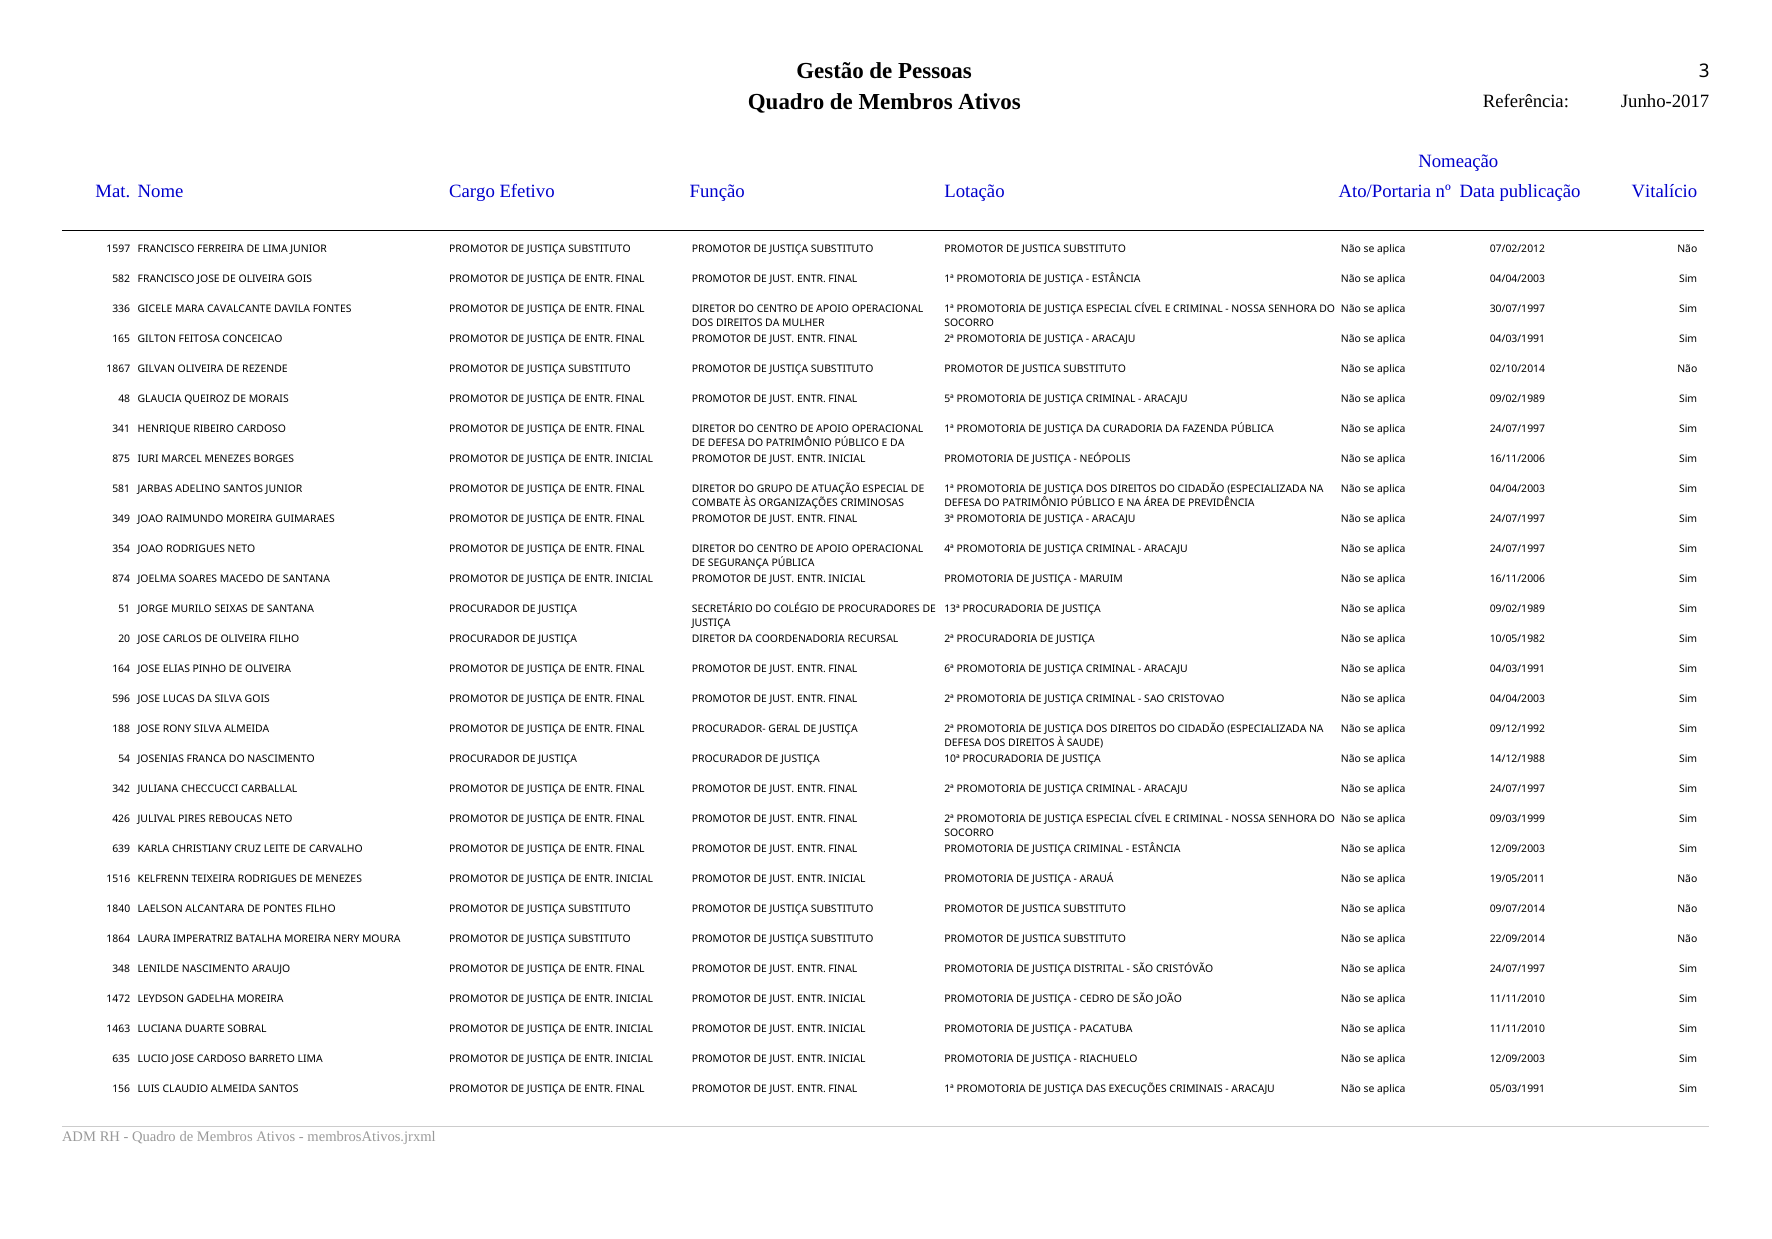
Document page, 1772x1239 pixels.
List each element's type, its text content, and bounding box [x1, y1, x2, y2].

table_cell [1583, 180, 1618, 229]
table_cell PROMOTOR DE JUSTIÇA DE ENTR. FINAL [449, 661, 683, 690]
table_cell [0, 481, 68, 510]
table_cell GICELE MARA CAVALCANTE DAVILA FONTES [138, 301, 443, 330]
table_cell Não se aplica [1341, 931, 1454, 960]
table_cell 188 [68, 721, 130, 750]
table_cell PROMOTOR DE JUST. ENTR. FINAL [692, 391, 938, 420]
table_cell PROMOTOR DE JUSTIÇA DE ENTR. FINAL [449, 811, 683, 840]
table_cell Não se aplica [1341, 961, 1454, 990]
table_cell [767, 180, 944, 229]
table_cell [1336, 331, 1341, 360]
table_cell [1580, 871, 1585, 900]
table_cell [1336, 301, 1341, 330]
table_cell PROMOTOR DE JUST. ENTR. FINAL [692, 781, 938, 810]
table_cell [1697, 301, 1771, 330]
table_cell [938, 541, 944, 570]
table_cell 342 [68, 781, 130, 810]
table_cell PROMOTOR DE JUST. ENTR. FINAL [692, 511, 938, 540]
table_cell [443, 751, 449, 780]
table_cell PROMOTORIA DE JUSTIÇA - RIACHUELO [944, 1051, 1336, 1080]
table_cell [683, 541, 692, 570]
table_cell [1697, 331, 1771, 360]
table_cell [443, 631, 449, 660]
table_cell [1336, 571, 1341, 600]
table_cell 348 [68, 961, 130, 990]
table_cell [443, 601, 449, 630]
table_cell [130, 451, 137, 480]
table_cell [443, 931, 449, 960]
table_cell PROMOTOR DE JUSTIÇA SUBSTITUTO [692, 901, 938, 930]
table_cell PROMOTOR DE JUSTIÇA DE ENTR. FINAL [449, 781, 683, 810]
table_cell PROMOTOR DE JUST. ENTR. FINAL [692, 1081, 938, 1110]
table_cell [1697, 1021, 1771, 1050]
table_cell PROCURADOR DE JUSTIÇA [449, 631, 683, 660]
table_cell PROMOTOR DE JUSTIÇA DE ENTR. INICIAL [449, 991, 683, 1020]
table_cell 2ª PROMOTORIA DE JUSTIÇA CRIMINAL - ARACAJU [944, 781, 1336, 810]
table_cell FRANCISCO JOSE DE OLIVEIRA GOIS [138, 271, 443, 300]
table_cell [1336, 661, 1341, 690]
table_cell Nomeação [1338, 150, 1578, 180]
table_cell [1697, 241, 1771, 270]
table_cell [0, 721, 68, 750]
table_cell PROMOTOR DE JUSTIÇA DE ENTR. FINAL [449, 961, 683, 990]
table_cell [1697, 271, 1771, 300]
table_cell DIRETOR DA COORDENADORIA RECURSAL [692, 631, 938, 660]
table_cell [683, 361, 692, 390]
table_cell JORGE MURILO SEIXAS DE SANTANA [138, 601, 443, 630]
table_cell [0, 811, 68, 840]
table_cell 1ª PROMOTORIA DE JUSTIÇA DAS EXECUÇÕES CRIMINAIS - ARACAJU [944, 1081, 1336, 1110]
table_cell 19/05/2011 [1454, 871, 1580, 900]
table_cell PROMOTOR DE JUST. ENTR. INICIAL [692, 571, 938, 600]
table_cell [938, 601, 944, 630]
table_cell [938, 871, 944, 900]
table_cell [443, 331, 449, 360]
table_cell [1697, 961, 1771, 990]
table_cell [443, 301, 449, 330]
table_cell [0, 1021, 68, 1050]
table_cell [1580, 721, 1585, 750]
table_cell [130, 751, 137, 780]
table_cell [1336, 361, 1341, 390]
table_cell 24/07/1997 [1454, 541, 1580, 570]
table_cell 2ª PROMOTORIA DE JUSTIÇA CRIMINAL - SAO CRISTOVAO [944, 691, 1336, 720]
table_cell Quadro de Membros Ativos [302, 89, 1466, 120]
table_cell 04/03/1991 [1454, 331, 1580, 360]
table_cell [1709, 57, 1771, 84]
table_cell [938, 241, 944, 270]
table_cell [1580, 541, 1585, 570]
table_cell PROCURADOR DE JUSTIÇA [449, 601, 683, 630]
table_cell [1697, 811, 1771, 840]
table_cell [1336, 451, 1341, 480]
table_cell [1580, 961, 1585, 990]
table_cell 30/07/1997 [1454, 301, 1580, 330]
table_cell Não [1585, 931, 1697, 960]
table_cell [130, 1021, 137, 1050]
table_cell 1ª PROMOTORIA DE JUSTIÇA - ESTÂNCIA [944, 271, 1336, 300]
table_cell 156 [68, 1081, 130, 1110]
table_cell Não se aplica [1341, 511, 1454, 540]
table_cell [1580, 751, 1585, 780]
table_cell [938, 901, 944, 930]
table_cell [0, 661, 68, 690]
table_cell PROMOTOR DE JUSTIÇA DE ENTR. INICIAL [449, 1051, 683, 1080]
table_cell [683, 631, 692, 660]
table_cell 04/04/2003 [1454, 271, 1580, 300]
table_cell [683, 391, 692, 420]
table_cell JOSENIAS FRANCA DO NASCIMENTO [138, 751, 443, 780]
table_cell Não se aplica [1341, 271, 1454, 300]
table_cell Sim [1585, 961, 1697, 990]
table_cell PROCURADOR DE JUSTIÇA [449, 751, 683, 780]
table_cell Não se aplica [1341, 571, 1454, 600]
table_cell [1697, 751, 1771, 780]
table_cell 04/04/2003 [1454, 691, 1580, 720]
table_cell 11/11/2010 [1454, 991, 1580, 1020]
table_cell Não se aplica [1341, 721, 1454, 750]
table_cell [130, 511, 137, 540]
table_cell 22/09/2014 [1454, 931, 1580, 960]
table_cell [130, 961, 137, 990]
table_cell [1336, 1051, 1341, 1080]
table_cell PROMOTOR DE JUSTIÇA SUBSTITUTO [692, 361, 938, 390]
table_cell 2ª PROMOTORIA DE JUSTIÇA - ARACAJU [944, 331, 1336, 360]
table_cell [1697, 991, 1771, 1020]
table_cell [203, 180, 449, 229]
table_cell 05/03/1991 [1454, 1081, 1580, 1110]
table_cell [683, 811, 692, 840]
table_cell GILVAN OLIVEIRA DE REZENDE [138, 361, 443, 390]
table_cell [443, 661, 449, 690]
table_cell 20 [68, 631, 130, 660]
table_cell 12/09/2003 [1454, 1051, 1580, 1080]
table_cell [443, 841, 449, 870]
table_cell [130, 271, 137, 300]
table_cell Não se aplica [1341, 301, 1454, 330]
table_cell Sim [1585, 841, 1697, 870]
table_cell GLAUCIA QUEIROZ DE MORAIS [138, 391, 443, 420]
table_cell KELFRENN TEIXEIRA RODRIGUES DE MENEZES [138, 871, 443, 900]
table_cell [1697, 180, 1771, 229]
table_cell [1697, 421, 1771, 450]
table_cell [443, 421, 449, 450]
table_cell PROMOTOR DE JUSTIÇA SUBSTITUTO [692, 241, 938, 270]
table_cell [0, 871, 68, 900]
table_cell [0, 1081, 68, 1110]
table_cell [0, 571, 68, 600]
table_cell [443, 811, 449, 840]
table_cell Sim [1585, 601, 1697, 630]
table_cell [938, 1021, 944, 1050]
table_cell [1580, 301, 1585, 330]
table_cell [1336, 601, 1341, 630]
table_cell [1580, 421, 1585, 450]
table_cell Não [1585, 871, 1697, 900]
table_cell JULIVAL PIRES REBOUCAS NETO [138, 811, 443, 840]
table_cell [130, 841, 137, 870]
table_cell [443, 901, 449, 930]
table_cell [0, 451, 68, 480]
table_cell Sim [1585, 421, 1697, 450]
table_cell Vitalício [1618, 180, 1697, 229]
table_cell [938, 391, 944, 420]
table_cell [683, 751, 692, 780]
table_cell [1580, 571, 1585, 600]
table_cell JULIANA CHECCUCCI CARBALLAL [138, 781, 443, 810]
table_cell IURI MARCEL MENEZES BORGES [138, 451, 443, 480]
table_cell [938, 811, 944, 840]
table_cell Sim [1585, 781, 1697, 810]
table_cell LUIS CLAUDIO ALMEIDA SANTOS [138, 1081, 443, 1110]
table_cell PROMOTOR DE JUSTICA SUBSTITUTO [944, 901, 1336, 930]
table_cell 1463 [68, 1021, 130, 1050]
table_cell [0, 241, 68, 270]
table_cell 10/05/1982 [1454, 631, 1580, 660]
table_cell Lotação [944, 180, 1042, 229]
table_cell 16/11/2006 [1454, 451, 1580, 480]
table_cell [130, 301, 137, 330]
table_cell [1336, 961, 1341, 990]
table_cell 635 [68, 1051, 130, 1080]
table_cell [1336, 481, 1341, 510]
table_cell PROMOTOR DE JUSTIÇA DE ENTR. INICIAL [449, 871, 683, 900]
table_cell 426 [68, 811, 130, 840]
table_cell 349 [68, 511, 130, 540]
table_cell 1840 [68, 901, 130, 930]
table_cell [443, 1081, 449, 1110]
table_cell Sim [1585, 511, 1697, 540]
table_cell PROMOTORIA DE JUSTIÇA - CEDRO DE SÃO JOÃO [944, 991, 1336, 1020]
table_cell [1580, 481, 1585, 510]
table_cell [443, 991, 449, 1020]
table_cell [1336, 541, 1341, 570]
table_cell [0, 1126, 62, 1150]
table_cell Ato/Portaria nº [1338, 180, 1457, 229]
table_cell [1580, 811, 1585, 840]
table_cell Não se aplica [1341, 991, 1454, 1020]
table_cell [0, 631, 68, 660]
table_cell PROMOTOR DE JUST. ENTR. INICIAL [692, 1051, 938, 1080]
table_cell [443, 241, 449, 270]
table_cell [1697, 721, 1771, 750]
table_cell PROMOTOR DE JUST. ENTR. INICIAL [692, 871, 938, 900]
table_cell 48 [68, 391, 130, 420]
table_cell [443, 871, 449, 900]
table_cell [683, 571, 692, 600]
table_cell 09/02/1989 [1454, 601, 1580, 630]
table_cell JOSE RONY SILVA ALMEIDA [138, 721, 443, 750]
table_cell [938, 571, 944, 600]
table_cell [683, 301, 692, 330]
table_cell [1580, 391, 1585, 420]
table_cell Não se aplica [1341, 241, 1454, 270]
table_cell 04/04/2003 [1454, 481, 1580, 510]
table_cell JOAO RODRIGUES NETO [138, 541, 443, 570]
table_cell [683, 931, 692, 960]
table_cell PROMOTOR DE JUSTIÇA SUBSTITUTO [449, 361, 683, 390]
table_cell [1336, 421, 1341, 450]
table_cell [1336, 1021, 1341, 1050]
table_cell 2ª PROCURADORIA DE JUSTIÇA [944, 631, 1336, 660]
table_cell 02/10/2014 [1454, 361, 1580, 390]
table_cell [683, 481, 692, 510]
table_cell PROMOTOR DE JUSTICA SUBSTITUTO [944, 241, 1336, 270]
table_cell JARBAS ADELINO SANTOS JUNIOR [138, 481, 443, 510]
table_cell [130, 931, 137, 960]
table_cell [938, 331, 944, 360]
table_cell PROMOTORIA DE JUSTIÇA - PACATUBA [944, 1021, 1336, 1050]
table_cell [1697, 841, 1771, 870]
table_cell [938, 421, 944, 450]
table_cell Não se aplica [1341, 361, 1454, 390]
table_cell PROMOTOR DE JUSTIÇA DE ENTR. FINAL [449, 481, 683, 510]
table_cell 09/07/2014 [1454, 901, 1580, 930]
table_cell 24/07/1997 [1454, 961, 1580, 990]
table_cell FRANCISCO FERREIRA DE LIMA JUNIOR [138, 241, 443, 270]
table_cell [1697, 781, 1771, 810]
table_cell LAURA IMPERATRIZ BATALHA MOREIRA NERY MOURA [138, 931, 443, 960]
table_cell [1336, 631, 1341, 660]
table_cell [1697, 931, 1771, 960]
table_cell [443, 391, 449, 420]
table_cell 10ª PROCURADORIA DE JUSTIÇA [944, 751, 1336, 780]
table_cell [683, 1051, 692, 1080]
table_cell 2ª PROMOTORIA DE JUSTIÇA ESPECIAL CÍVEL E CRIMINAL - NOSSA SENHORA DO SOCORRO [944, 811, 1336, 840]
table_cell Gestão de Pessoas [302, 57, 1466, 85]
table_cell PROMOTOR DE JUSTICA SUBSTITUTO [944, 361, 1336, 390]
table_cell 24/07/1997 [1454, 511, 1580, 540]
table_cell [130, 1081, 137, 1110]
table_cell [130, 391, 137, 420]
table_cell Não se aplica [1341, 331, 1454, 360]
table_cell [0, 751, 68, 780]
table_cell [938, 631, 944, 660]
table_cell Nome [138, 180, 202, 229]
table_cell [0, 180, 68, 229]
table_cell [938, 781, 944, 810]
table_cell [1697, 571, 1771, 600]
table_cell [0, 150, 1338, 180]
table_cell [938, 691, 944, 720]
table_cell [1697, 511, 1771, 540]
table_cell [1580, 511, 1585, 540]
table_cell DIRETOR DO CENTRO DE APOIO OPERACIONAL DOS DIREITOS DA MULHER [692, 301, 938, 330]
table_cell Não se aplica [1341, 751, 1454, 780]
table_cell [1336, 241, 1341, 270]
table_cell [130, 571, 137, 600]
table_cell PROMOTOR DE JUST. ENTR. INICIAL [692, 991, 938, 1020]
table_cell [938, 1051, 944, 1080]
table_cell [0, 901, 68, 930]
table_cell [683, 661, 692, 690]
table_cell [130, 691, 137, 720]
table_cell PROMOTOR DE JUSTIÇA DE ENTR. FINAL [449, 271, 683, 300]
table_cell [1580, 271, 1585, 300]
table_cell [683, 781, 692, 810]
table_cell [443, 1021, 449, 1050]
table_cell 354 [68, 541, 130, 570]
table_cell Não se aplica [1341, 1081, 1454, 1110]
table_cell [1697, 631, 1771, 660]
table_cell Função [689, 180, 767, 229]
table_cell [130, 661, 137, 690]
table_cell 5ª PROMOTORIA DE JUSTIÇA CRIMINAL - ARACAJU [944, 391, 1336, 420]
table_cell PROMOTOR DE JUST. ENTR. INICIAL [692, 451, 938, 480]
table_cell [1336, 751, 1341, 780]
table_cell Não [1585, 361, 1697, 390]
table_cell ADM RH - Quadro de Membros Ativos - membrosAtivos.jrxml [62, 1127, 1709, 1150]
table_cell [0, 511, 68, 540]
table_cell [1580, 991, 1585, 1020]
table_cell [0, 301, 68, 330]
table_cell PROMOTOR DE JUST. ENTR. FINAL [692, 691, 938, 720]
table_cell [130, 361, 137, 390]
table_cell Não se aplica [1341, 541, 1454, 570]
table_cell Não se aplica [1341, 1051, 1454, 1080]
table_cell 582 [68, 271, 130, 300]
table_header [0, 0, 1771, 57]
table_cell PROMOTOR DE JUSTIÇA DE ENTR. INICIAL [449, 571, 683, 600]
table_cell HENRIQUE RIBEIRO CARDOSO [138, 421, 443, 450]
table_cell [1697, 601, 1771, 630]
table_cell [683, 901, 692, 930]
table_cell 09/12/1992 [1454, 721, 1580, 750]
table_cell Não [1585, 901, 1697, 930]
table_cell [0, 331, 68, 360]
table_cell JOAO RAIMUNDO MOREIRA GUIMARAES [138, 511, 443, 540]
table_cell [1697, 901, 1771, 930]
table_cell LAELSON ALCANTARA DE PONTES FILHO [138, 901, 443, 930]
table_cell [130, 871, 137, 900]
table_cell PROCURADOR DE JUSTIÇA [692, 751, 938, 780]
table_cell PROMOTOR DE JUSTIÇA SUBSTITUTO [692, 931, 938, 960]
table_cell [1697, 481, 1771, 510]
table_cell [1697, 391, 1771, 420]
table_cell [1580, 841, 1585, 870]
table_cell 12/09/2003 [1454, 841, 1580, 870]
table_cell Sim [1585, 991, 1697, 1020]
table_cell [683, 871, 692, 900]
table_cell [130, 631, 137, 660]
table_cell [443, 481, 449, 510]
table_cell 341 [68, 421, 130, 450]
table_cell [0, 120, 1771, 150]
table_cell [683, 421, 692, 450]
table_cell [938, 841, 944, 870]
table_cell [130, 180, 137, 229]
table_cell [1336, 871, 1341, 900]
table_cell [1580, 331, 1585, 360]
table_cell Não se aplica [1341, 451, 1454, 480]
table_cell [1580, 931, 1585, 960]
table_cell JOSE LUCAS DA SILVA GOIS [138, 691, 443, 720]
table_cell [683, 451, 692, 480]
table_cell PROMOTOR DE JUSTIÇA SUBSTITUTO [449, 241, 683, 270]
table_cell [0, 601, 68, 630]
table_cell [130, 421, 137, 450]
table_cell PROMOTOR DE JUSTIÇA DE ENTR. FINAL [449, 1081, 683, 1110]
table_cell [443, 361, 449, 390]
table_cell DIRETOR DO GRUPO DE ATUAÇÃO ESPECIAL DE COMBATE ÀS ORGANIZAÇÕES CRIMINOSAS [692, 481, 938, 510]
table_cell [1709, 90, 1771, 118]
table_cell [683, 511, 692, 540]
table_cell 165 [68, 331, 130, 360]
table_cell SECRETÁRIO DO COLÉGIO DE PROCURADORES DE JUSTIÇA [692, 601, 938, 630]
table_cell [938, 511, 944, 540]
table_cell [130, 481, 137, 510]
table_cell [1697, 871, 1771, 900]
table_cell [938, 1081, 944, 1110]
table_cell Sim [1585, 1021, 1697, 1050]
table_cell [443, 571, 449, 600]
table_cell PROCURADOR- GERAL DE JUSTIÇA [692, 721, 938, 750]
table_cell Não se aplica [1341, 601, 1454, 630]
table_cell [130, 901, 137, 930]
table_cell [1336, 781, 1341, 810]
table_cell [1697, 361, 1771, 390]
table_cell [683, 271, 692, 300]
table_cell PROMOTORIA DE JUSTIÇA - NEÓPOLIS [944, 451, 1336, 480]
table_cell PROMOTOR DE JUST. ENTR. FINAL [692, 961, 938, 990]
table_cell PROMOTOR DE JUST. ENTR. FINAL [692, 811, 938, 840]
table_cell Sim [1585, 451, 1697, 480]
table_cell [683, 180, 689, 229]
table_cell 54 [68, 751, 130, 780]
table_cell [1709, 1126, 1771, 1150]
table_cell [0, 781, 68, 810]
table_cell [1697, 1081, 1771, 1110]
table_cell [938, 451, 944, 480]
table_cell LENILDE NASCIMENTO ARAUJO [138, 961, 443, 990]
table_cell 14/12/1988 [1454, 751, 1580, 780]
table_cell [938, 271, 944, 300]
table_cell [130, 331, 137, 360]
table_cell [0, 90, 302, 118]
table_cell 11/11/2010 [1454, 1021, 1580, 1050]
table_cell [938, 481, 944, 510]
table_cell 596 [68, 691, 130, 720]
table_cell 6ª PROMOTORIA DE JUSTIÇA CRIMINAL - ARACAJU [944, 661, 1336, 690]
table_cell PROMOTOR DE JUSTIÇA SUBSTITUTO [449, 931, 683, 960]
table_cell PROMOTOR DE JUST. ENTR. INICIAL [692, 1021, 938, 1050]
table_cell Não se aplica [1341, 481, 1454, 510]
table_cell [683, 991, 692, 1020]
table_cell PROMOTORIA DE JUSTIÇA CRIMINAL - ESTÂNCIA [944, 841, 1336, 870]
table_cell Não se aplica [1341, 661, 1454, 690]
table_cell [1580, 451, 1585, 480]
table_cell [1580, 361, 1585, 390]
table_cell 2ª PROMOTORIA DE JUSTIÇA DOS DIREITOS DO CIDADÃO (ESPECIALIZADA NA DEFESA DOS DIREITOS À SAUDE) [944, 721, 1336, 750]
table_cell [130, 601, 137, 630]
table_cell [130, 991, 137, 1020]
table_cell 09/03/1999 [1454, 811, 1580, 840]
table_cell Referência: [1483, 90, 1580, 118]
table_cell Sim [1585, 691, 1697, 720]
table_cell [1578, 150, 1771, 180]
table_cell 1472 [68, 991, 130, 1020]
table_cell PROMOTOR DE JUSTIÇA DE ENTR. FINAL [449, 421, 683, 450]
table_cell JOSE ELIAS PINHO DE OLIVEIRA [138, 661, 443, 690]
table_cell [1336, 991, 1341, 1020]
table_cell 875 [68, 451, 130, 480]
table_cell [1336, 271, 1341, 300]
table_cell [443, 721, 449, 750]
table_cell Sim [1585, 541, 1697, 570]
table_cell [1043, 180, 1338, 229]
table_cell [0, 361, 68, 390]
table_cell 1ª PROMOTORIA DE JUSTIÇA DA CURADORIA DA FAZENDA PÚBLICA [944, 421, 1336, 450]
table_cell Não se aplica [1341, 781, 1454, 810]
table_cell Sim [1585, 481, 1697, 510]
table_cell [1336, 721, 1341, 750]
table_cell [1336, 691, 1341, 720]
table_cell [1580, 661, 1585, 690]
table_cell PROMOTOR DE JUSTIÇA DE ENTR. FINAL [449, 841, 683, 870]
table_cell Sim [1585, 1081, 1697, 1110]
table_cell LEYDSON GADELHA MOREIRA [138, 991, 443, 1020]
table_cell Não se aplica [1341, 1021, 1454, 1050]
table_cell [1580, 241, 1585, 270]
table_cell PROMOTORIA DE JUSTIÇA - MARUIM [944, 571, 1336, 600]
table_cell [1580, 601, 1585, 630]
table_cell [443, 541, 449, 570]
table_cell 04/03/1991 [1454, 661, 1580, 690]
table_cell 24/07/1997 [1454, 781, 1580, 810]
table_cell [683, 241, 692, 270]
table_cell Não se aplica [1341, 421, 1454, 450]
table_cell [1580, 781, 1585, 810]
table_cell Não se aplica [1341, 841, 1454, 870]
table_cell Não se aplica [1341, 631, 1454, 660]
table_cell [1336, 901, 1341, 930]
table_cell [1466, 90, 1483, 118]
table_cell [443, 691, 449, 720]
table_cell Cargo Efetivo [449, 180, 683, 229]
table_cell [443, 781, 449, 810]
table_cell PROMOTOR DE JUSTIÇA DE ENTR. INICIAL [449, 451, 683, 480]
table_cell PROMOTOR DE JUSTIÇA DE ENTR. FINAL [449, 331, 683, 360]
table_cell 639 [68, 841, 130, 870]
table_cell Não se aplica [1341, 901, 1454, 930]
table_cell [1466, 57, 1555, 84]
table_cell 51 [68, 601, 130, 630]
table_cell [938, 661, 944, 690]
table_cell PROMOTOR DE JUST. ENTR. FINAL [692, 331, 938, 360]
table_cell [443, 271, 449, 300]
table_cell [1580, 1021, 1585, 1050]
table_cell [1336, 511, 1341, 540]
table_cell [683, 601, 692, 630]
table_cell [1580, 1081, 1585, 1110]
table_cell [443, 451, 449, 480]
table_cell Sim [1585, 631, 1697, 660]
table_cell 1867 [68, 361, 130, 390]
table_cell [1580, 691, 1585, 720]
table_cell JOELMA SOARES MACEDO DE SANTANA [138, 571, 443, 600]
table_cell [938, 991, 944, 1020]
table_cell [0, 271, 68, 300]
table_cell PROMOTOR DE JUST. ENTR. FINAL [692, 271, 938, 300]
table_cell GILTON FEITOSA CONCEICAO [138, 331, 443, 360]
table_cell 3ª PROMOTORIA DE JUSTIÇA - ARACAJU [944, 511, 1336, 540]
table_cell [683, 841, 692, 870]
table_cell PROMOTORIA DE JUSTIÇA - ARAUÁ [944, 871, 1336, 900]
table_cell Sim [1585, 571, 1697, 600]
table_cell Não [1585, 241, 1697, 270]
table_cell [938, 931, 944, 960]
table_cell [130, 241, 137, 270]
table_cell [938, 961, 944, 990]
table_cell [0, 232, 1771, 241]
table_cell 24/07/1997 [1454, 421, 1580, 450]
table_cell 4ª PROMOTORIA DE JUSTIÇA CRIMINAL - ARACAJU [944, 541, 1336, 570]
table_cell [0, 391, 68, 420]
table_cell [130, 541, 137, 570]
table_cell [683, 961, 692, 990]
table_cell [0, 1051, 68, 1080]
table_cell [0, 991, 68, 1020]
table_cell [683, 331, 692, 360]
table_cell PROMOTOR DE JUSTIÇA SUBSTITUTO [449, 901, 683, 930]
table_cell DIRETOR DO CENTRO DE APOIO OPERACIONAL DE DEFESA DO PATRIMÔNIO PÚBLICO E DA [692, 421, 938, 450]
table_cell [1336, 931, 1341, 960]
table_cell 1ª PROMOTORIA DE JUSTIÇA ESPECIAL CÍVEL E CRIMINAL - NOSSA SENHORA DO SOCORRO [944, 301, 1336, 330]
table_cell 09/02/1989 [1454, 391, 1580, 420]
table_cell Sim [1585, 301, 1697, 330]
table_cell [130, 721, 137, 750]
table_cell [1580, 901, 1585, 930]
table_cell PROMOTOR DE JUSTIÇA DE ENTR. INICIAL [449, 1021, 683, 1050]
table_cell [1697, 691, 1771, 720]
table_cell [0, 691, 68, 720]
table_cell [0, 57, 302, 84]
table_cell Data publicação [1457, 180, 1583, 229]
table_cell [1580, 631, 1585, 660]
table_cell [1336, 841, 1341, 870]
table_cell KARLA CHRISTIANY CRUZ LEITE DE CARVALHO [138, 841, 443, 870]
table_cell 16/11/2006 [1454, 571, 1580, 600]
table_cell Sim [1585, 751, 1697, 780]
table_cell [443, 961, 449, 990]
table_cell [683, 691, 692, 720]
table_cell Sim [1585, 721, 1697, 750]
table_cell [1697, 1051, 1771, 1080]
table_cell PROMOTOR DE JUSTIÇA DE ENTR. FINAL [449, 691, 683, 720]
table_cell 3 [1555, 57, 1709, 84]
table_cell [130, 781, 137, 810]
table_cell PROMOTOR DE JUST. ENTR. FINAL [692, 661, 938, 690]
table_cell [938, 301, 944, 330]
table_cell PROMOTOR DE JUSTIÇA DE ENTR. FINAL [449, 511, 683, 540]
table_cell 874 [68, 571, 130, 600]
table_cell [1697, 661, 1771, 690]
table_cell LUCIANA DUARTE SOBRAL [138, 1021, 443, 1050]
table_cell PROMOTOR DE JUST. ENTR. FINAL [692, 841, 938, 870]
table_cell 581 [68, 481, 130, 510]
table_cell 1516 [68, 871, 130, 900]
table_cell [0, 931, 68, 960]
table_cell JOSE CARLOS DE OLIVEIRA FILHO [138, 631, 443, 660]
table_cell [0, 421, 68, 450]
table_cell Sim [1585, 391, 1697, 420]
table_cell Sim [1585, 811, 1697, 840]
table_cell Junho-2017 [1583, 90, 1709, 118]
table_cell [1580, 1051, 1585, 1080]
table_cell PROMOTOR DE JUSTICA SUBSTITUTO [944, 931, 1336, 960]
table_cell [130, 1051, 137, 1080]
table_cell 1ª PROMOTORIA DE JUSTIÇA DOS DIREITOS DO CIDADÃO (ESPECIALIZADA NA DEFESA DO PATRIMÔNIO PÚBLICO E NA ÁREA DE PREVIDÊNCIA [944, 481, 1336, 510]
table_cell Não se aplica [1341, 871, 1454, 900]
table_cell 164 [68, 661, 130, 690]
table_cell PROMOTOR DE JUSTIÇA DE ENTR. FINAL [449, 301, 683, 330]
table_cell Mat. [68, 180, 130, 229]
table_cell 07/02/2012 [1454, 241, 1580, 270]
table_cell Sim [1585, 331, 1697, 360]
table_cell [0, 841, 68, 870]
table_cell [443, 511, 449, 540]
table_cell PROMOTOR DE JUSTIÇA DE ENTR. FINAL [449, 541, 683, 570]
table_cell Não se aplica [1341, 391, 1454, 420]
table_cell [0, 961, 68, 990]
table_cell [443, 1051, 449, 1080]
table_cell [0, 541, 68, 570]
table_cell PROMOTOR DE JUSTIÇA DE ENTR. FINAL [449, 721, 683, 750]
table_cell [1336, 391, 1341, 420]
table_cell [683, 1081, 692, 1110]
table_cell [1697, 451, 1771, 480]
table_cell 1597 [68, 241, 130, 270]
table_cell 13ª PROCURADORIA DE JUSTIÇA [944, 601, 1336, 630]
table_cell [938, 721, 944, 750]
table_cell [938, 361, 944, 390]
table_cell Sim [1585, 1051, 1697, 1080]
table_cell DIRETOR DO CENTRO DE APOIO OPERACIONAL DE SEGURANÇA PÚBLICA [692, 541, 938, 570]
table_cell [1336, 1081, 1341, 1110]
table_cell [683, 1021, 692, 1050]
table_cell [938, 751, 944, 780]
table_cell Não se aplica [1341, 691, 1454, 720]
table_cell Não se aplica [1341, 811, 1454, 840]
table_cell [683, 721, 692, 750]
table_cell [1697, 541, 1771, 570]
table_cell [1336, 811, 1341, 840]
table_cell 1864 [68, 931, 130, 960]
table_cell 336 [68, 301, 130, 330]
table_cell Sim [1585, 661, 1697, 690]
table_cell [0, 1110, 1771, 1126]
table_cell LUCIO JOSE CARDOSO BARRETO LIMA [138, 1051, 443, 1080]
table_cell PROMOTOR DE JUSTIÇA DE ENTR. FINAL [449, 391, 683, 420]
table_cell Sim [1585, 271, 1697, 300]
table_cell [130, 811, 137, 840]
table_cell PROMOTORIA DE JUSTIÇA DISTRITAL - SÃO CRISTÓVÃO [944, 961, 1336, 990]
